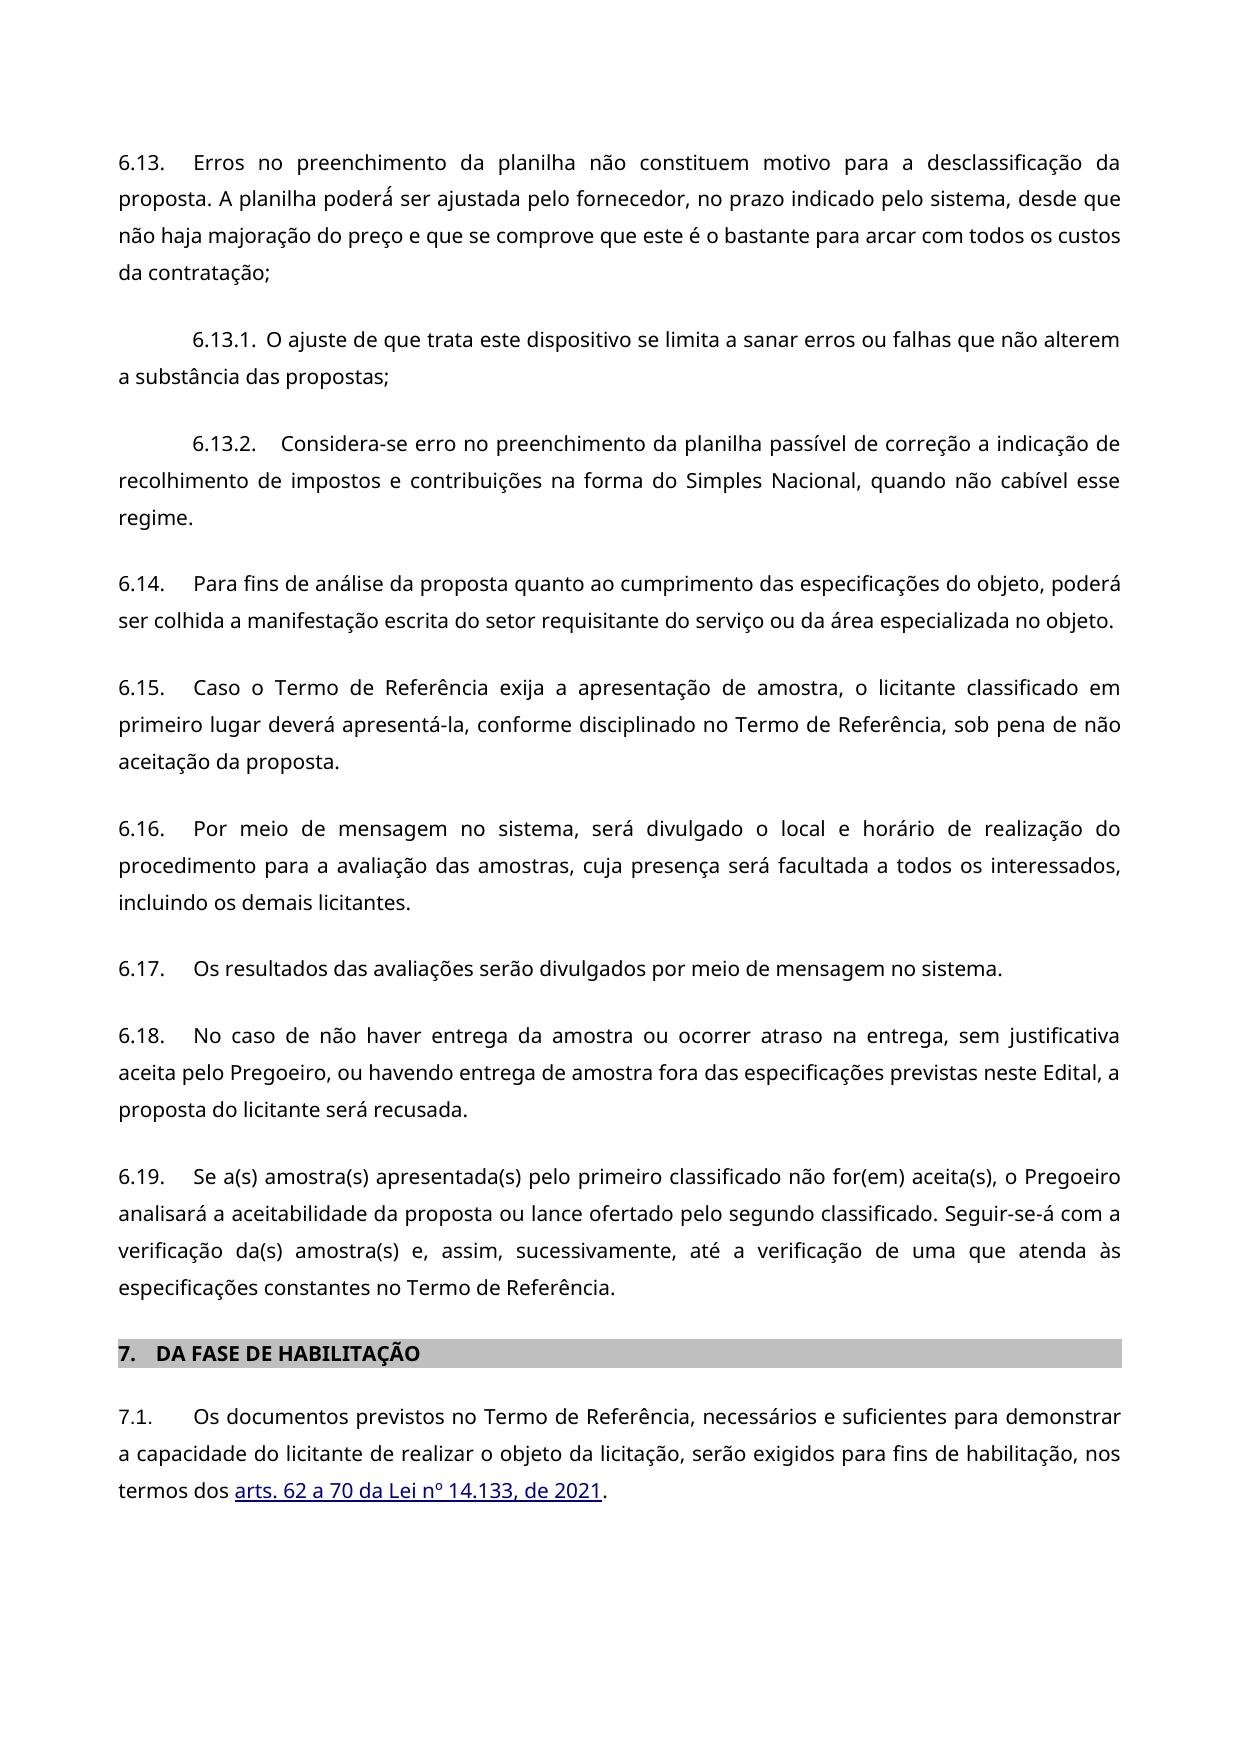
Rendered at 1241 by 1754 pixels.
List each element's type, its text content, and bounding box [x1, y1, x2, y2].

list Caso o Termo de Referência exija a apresentação de amostra, o licitante classificado em primeiro lugar deverá apresentá-la, conforme disciplinado no Termo de Referência, sob pena de não aceitação da proposta. [118, 673, 1122, 776]
list No caso de não haver entrega da amostra ou ocorrer atraso na entrega, sem justificativa aceita pelo Pregoeiro, ou havendo entrega de amostra fora das especificações previstas neste Edital, a proposta do licitante será recusada. [118, 1021, 1122, 1124]
subtitle DA FASE DE HABILITAÇÃO [118, 1339, 1122, 1368]
list Por meio de mensagem no sistema, será divulgado o local e horário de realização do procedimento para a avaliação das amostras, cuja presença será facultada a todos os interessados, incluindo os demais licitantes. [118, 814, 1122, 916]
list Erros no preenchimento da planilha não constituem motivo para a desclassificação da proposta. A planilha poderá́ ser ajustada pelo fornecedor, no prazo indicado pelo sistema, desde que não haja majoração do preço e que se comprove que este é o bastante para arcar com todos os custos da contratação; [118, 148, 1122, 287]
list O ajuste de que trata este dispositivo se limita a sanar erros ou falhas que não alterem a substância das propostas; [118, 325, 1122, 391]
list Os resultados das avaliações serão divulgados por meio de mensagem no sistema. [118, 954, 1122, 983]
list Se a(s) amostra(s) apresentada(s) pelo primeiro classificado não for(em) aceita(s), o Pregoeiro analisará a aceitabilidade da proposta ou lance ofertado pelo segundo classificado. Seguir-se-á com a verificação da(s) amostra(s) e, assim, sucessivamente, até a verificação de uma que atenda às especificações constantes no Termo de Referência. [118, 1162, 1122, 1301]
list Os documentos previstos no Termo de Referência, necessários e suficientes para demonstrar a capacidade do licitante de realizar o objeto da licitação, serão exigidos para fins de habilitação, nos termos dos arts. 62 a 70 da Lei nº 14.133, de 2021. [118, 1402, 1122, 1504]
list Para fins de análise da proposta quanto ao cumprimento das especificações do objeto, poderá ser colhida a manifestação escrita do setor requisitante do serviço ou da área especializada no objeto. [118, 569, 1122, 635]
list Considera-se erro no preenchimento da planilha passível de correção a indicação de recolhimento de impostos e contribuições na forma do Simples Nacional, quando não cabível esse regime. [118, 429, 1122, 531]
